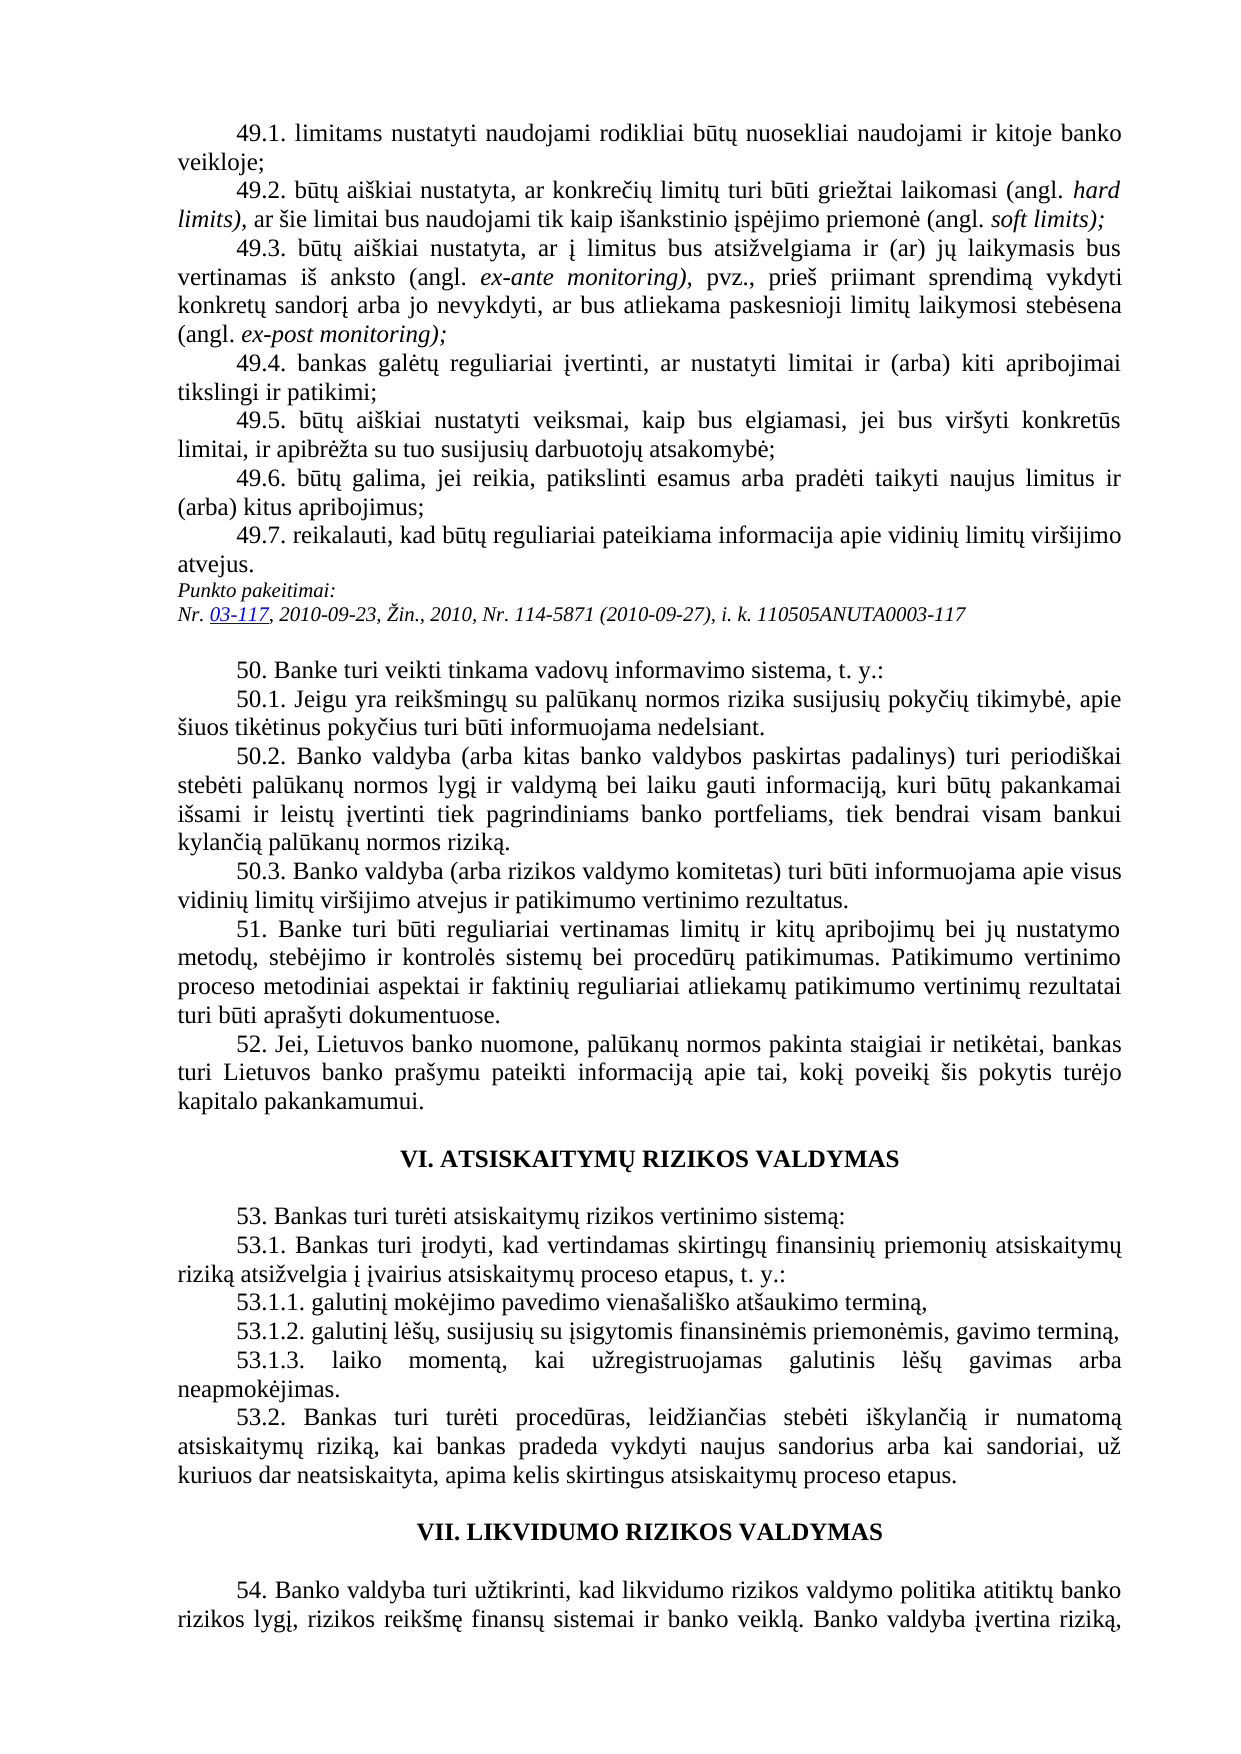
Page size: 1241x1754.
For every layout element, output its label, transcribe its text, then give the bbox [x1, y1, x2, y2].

text 50.1. Jeigu yra reikšmingų su palūkanų normos rizika susijusių pokyčių tikimybė, apie šiuos tikėtinus pokyčius turi būti informuojama nedelsiant. [177, 684, 1122, 741]
text 49.2. būtų aiškiai nustatyta, ar konkrečių limitų turi būti griežtai laikomasi (angl. hard limits), ar šie limitai bus naudojami tik kaip išankstinio įspėjimo priemonė (angl. soft limits); [177, 176, 1122, 233]
text 50.2. Banko valdyba (arba kitas banko valdybos paskirtas padalinys) turi periodiškai stebėti palūkanų normos lygį ir valdymą bei laiku gauti informaciją, kuri būtų pakankamai išsami ir leistų įvertinti tiek pagrindiniams banko portfeliams, tiek bendrai visam bankui kylančią palūkanų normos riziką. [177, 741, 1122, 856]
text 53.1.3. laiko momentą, kai užregistruojamas galutinis lėšų gavimas arba neapmokėjimas. [177, 1345, 1122, 1402]
text VI. ATSISKAITYMŲ RIZIKOS VALDYMAS [177, 1144, 1122, 1172]
text 52. Jei, Lietuvos banko nuomone, palūkanų normos pakinta staigiai ir netikėtai, bankas turi Lietuvos banko prašymu pateikti informaciją apie tai, kokį poveikį šis pokytis turėjo kapitalo pakankamumui. [177, 1029, 1122, 1115]
text 53.1.2. galutinį lėšų, susijusių su įsigytomis finansinėmis priemonėmis, gavimo terminą, [177, 1316, 1122, 1345]
text 54. Banko valdyba turi užtikrinti, kad likvidumo rizikos valdymo politika atitiktų banko rizikos lygį, rizikos reikšmę finansų sistemai ir banko veiklą. Banko valdyba įvertina riziką, [177, 1575, 1122, 1632]
text 50. Banke turi veikti tinkama vadovų informavimo sistema, t. y.: [177, 655, 1122, 684]
text 53. Bankas turi turėti atsiskaitymų rizikos vertinimo sistemą: [177, 1201, 1122, 1230]
text Punkto pakeitimai: [177, 578, 1122, 602]
text 53.1. Bankas turi įrodyti, kad vertindamas skirtingų finansinių priemonių atsiskaitymų riziką atsižvelgia į įvairius atsiskaitymų proceso etapus, t. y.: [177, 1230, 1122, 1287]
text 49.4. bankas galėtų reguliariai įvertinti, ar nustatyti limitai ir (arba) kiti apribojimai tikslingi ir patikimi; [177, 348, 1122, 406]
text 49.3. būtų aiškiai nustatyta, ar į limitus bus atsižvelgiama ir (ar) jų laikymasis bus vertinamas iš anksto (angl. ex-ante monitoring), pvz., prieš priimant sprendimą vykdyti konkretų sandorį arba jo nevykdyti, ar bus atliekama paskesnioji limitų laikymosi stebėsena (angl. ex-post monitoring); [177, 233, 1122, 348]
text 53.2. Bankas turi turėti procedūras, leidžiančias stebėti iškylančią ir numatomą atsiskaitymų riziką, kai bankas pradeda vykdyti naujus sandorius arba kai sandoriai, už kuriuos dar neatsiskaityta, apima kelis skirtingus atsiskaitymų proceso etapus. [177, 1402, 1122, 1489]
text 50.3. Banko valdyba (arba rizikos valdymo komitetas) turi būti informuojama apie visus vidinių limitų viršijimo atvejus ir patikimumo vertinimo rezultatus. [177, 856, 1122, 914]
text Nr. 03-117, 2010-09-23, Žin., 2010, Nr. 114-5871 (2010-09-27), i. k. 110505ANUTA0003-117 [177, 602, 1122, 626]
text VII. LIKVIDUMO RIZIKOS VALDYMAS [177, 1517, 1122, 1546]
text 53.1.1. galutinį mokėjimo pavedimo vienašališko atšaukimo terminą, [177, 1287, 1122, 1316]
text 49.5. būtų aiškiai nustatyti veiksmai, kaip bus elgiamasi, jei bus viršyti konkretūs limitai, ir apibrėžta su tuo susijusių darbuotojų atsakomybė; [177, 406, 1122, 463]
text 49.1. limitams nustatyti naudojami rodikliai būtų nuosekliai naudojami ir kitoje banko veikloje; [177, 118, 1122, 176]
text 49.6. būtų galima, jei reikia, patikslinti esamus arba pradėti taikyti naujus limitus ir (arba) kitus apribojimus; [177, 463, 1122, 521]
text 49.7. reikalauti, kad būtų reguliariai pateikiama informacija apie vidinių limitų viršijimo atvejus. [177, 521, 1122, 578]
text 51. Banke turi būti reguliariai vertinamas limitų ir kitų apribojimų bei jų nustatymo metodų, stebėjimo ir kontrolės sistemų bei procedūrų patikimumas. Patikimumo vertinimo proceso metodiniai aspektai ir faktinių reguliariai atliekamų patikimumo vertinimų rezultatai turi būti aprašyti dokumentuose. [177, 914, 1122, 1029]
